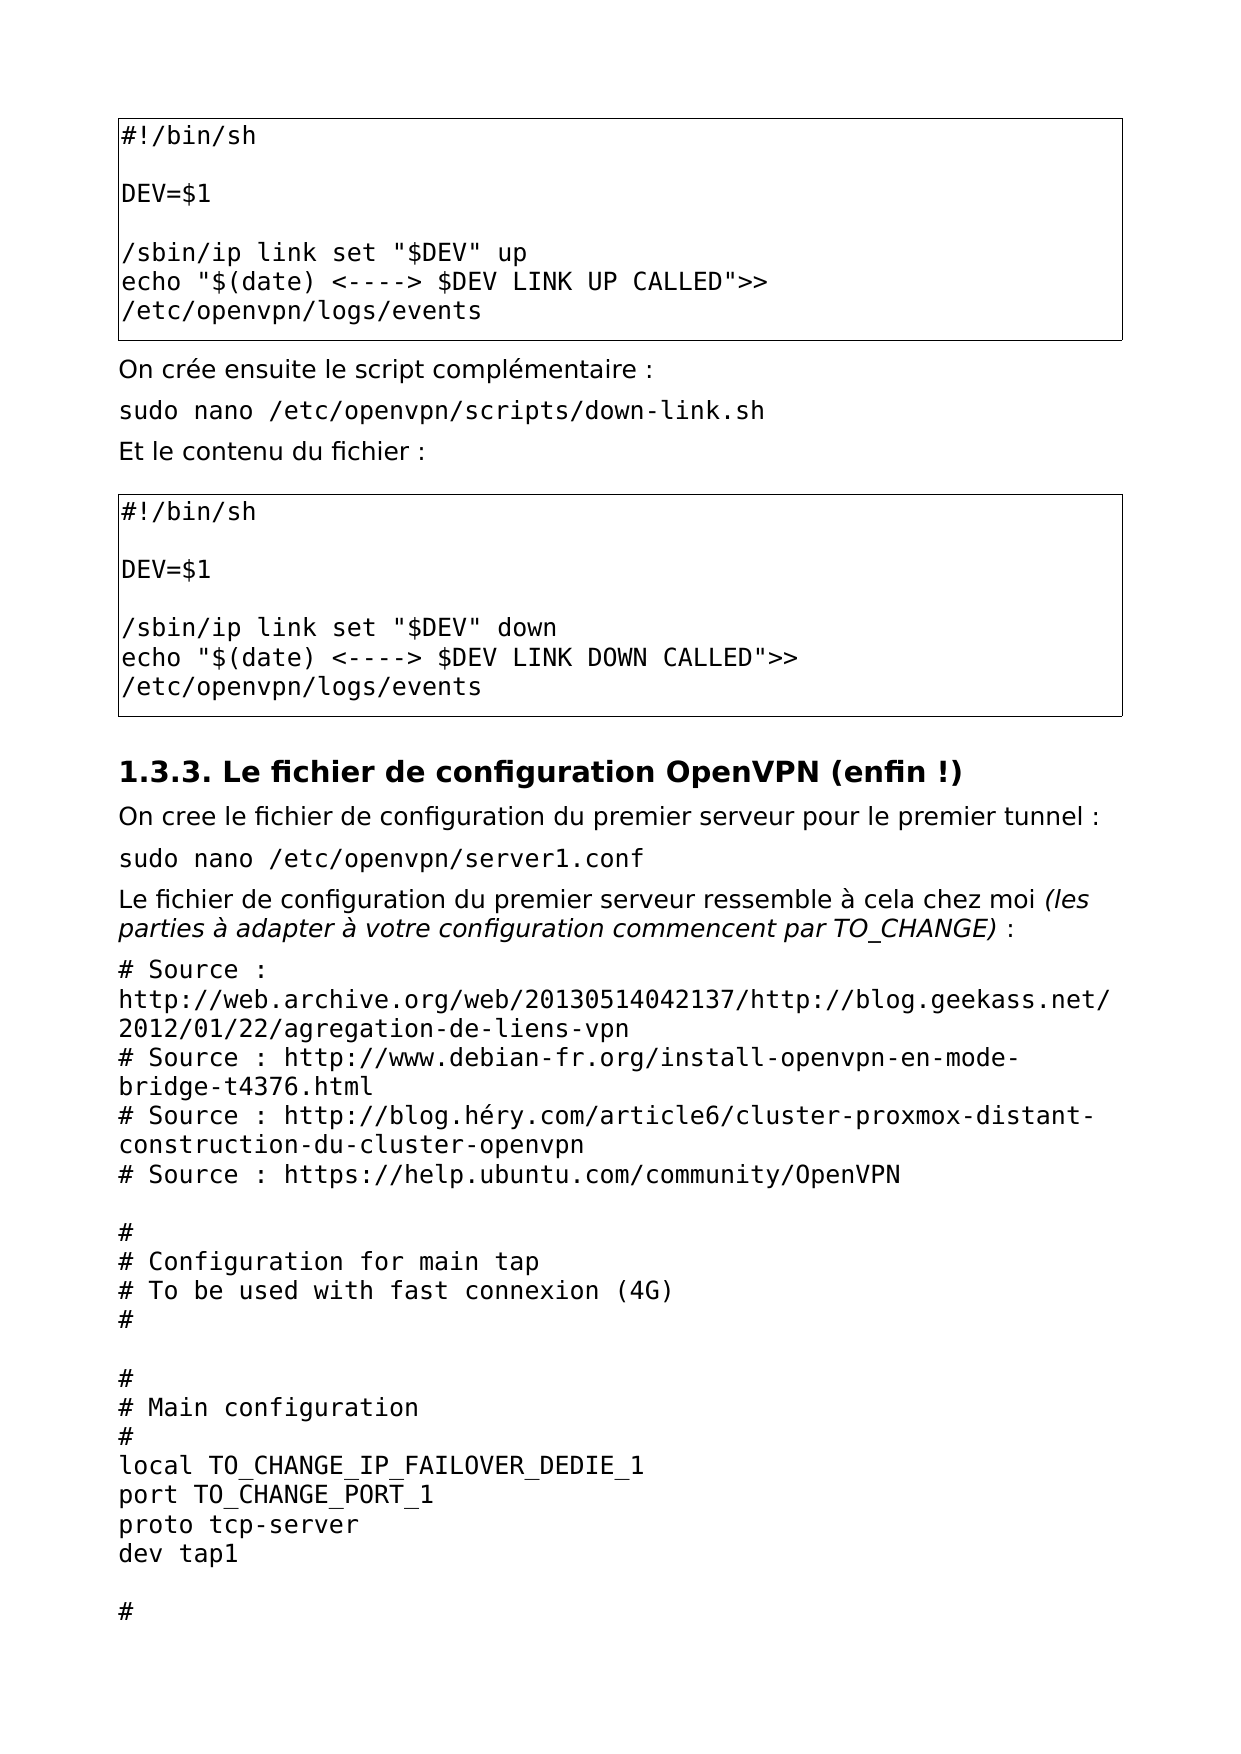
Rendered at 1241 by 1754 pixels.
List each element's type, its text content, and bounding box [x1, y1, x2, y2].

table_header #!/bin/sh DEV=$1 /sbin/ip link set "$DEV" down echo "$(date) <----> $DEV LINK DOWN CALLED">> /etc/openvpn/logs/events [119, 495, 1122, 716]
text sudo nano /etc/openvpn/server1.conf [118, 844, 1122, 873]
subtitle 1.3.3. Le fichier de configuration OpenVPN (enfin !) [118, 756, 1122, 790]
text # Source : http://web.archive.org/web/20130514042137/http://blog.geekass.net/2012/01/22/agregation-de-liens-vpn # Source : http://www.debian-fr.org/install-openvpn-en-mode-bridge-t4376.html # Source : http://blog.héry.com/article6/cluster-proxmox-distant-construction-du-cluster-openvpn # Source : https://help.ubuntu.com/community/OpenVPN # # Configuration for main tap # To be used with fast connexion (4G) # # # Main configuration # local TO_CHANGE_IP_FAILOVER_DEDIE_1 port TO_CHANGE_PORT_1 proto tcp-server dev tap1 # [118, 956, 1122, 1626]
text On cree le fichier de configuration du premier serveur pour le premier tunnel : [118, 802, 1122, 831]
text sudo nano /etc/openvpn/scripts/down-link.sh [118, 397, 1122, 426]
table_header #!/bin/sh DEV=$1 /sbin/ip link set "$DEV" up echo "$(date) <----> $DEV LINK UP CALLED">> /etc/openvpn/logs/events [119, 119, 1122, 340]
text On crée ensuite le script complémentaire : [118, 355, 1122, 384]
text Le fichier de configuration du premier serveur ressemble à cela chez moi (les parties à adapter à votre configuration commencent par TO_CHANGE) : [118, 885, 1122, 943]
text Et le contenu du fichier : [118, 437, 1122, 467]
